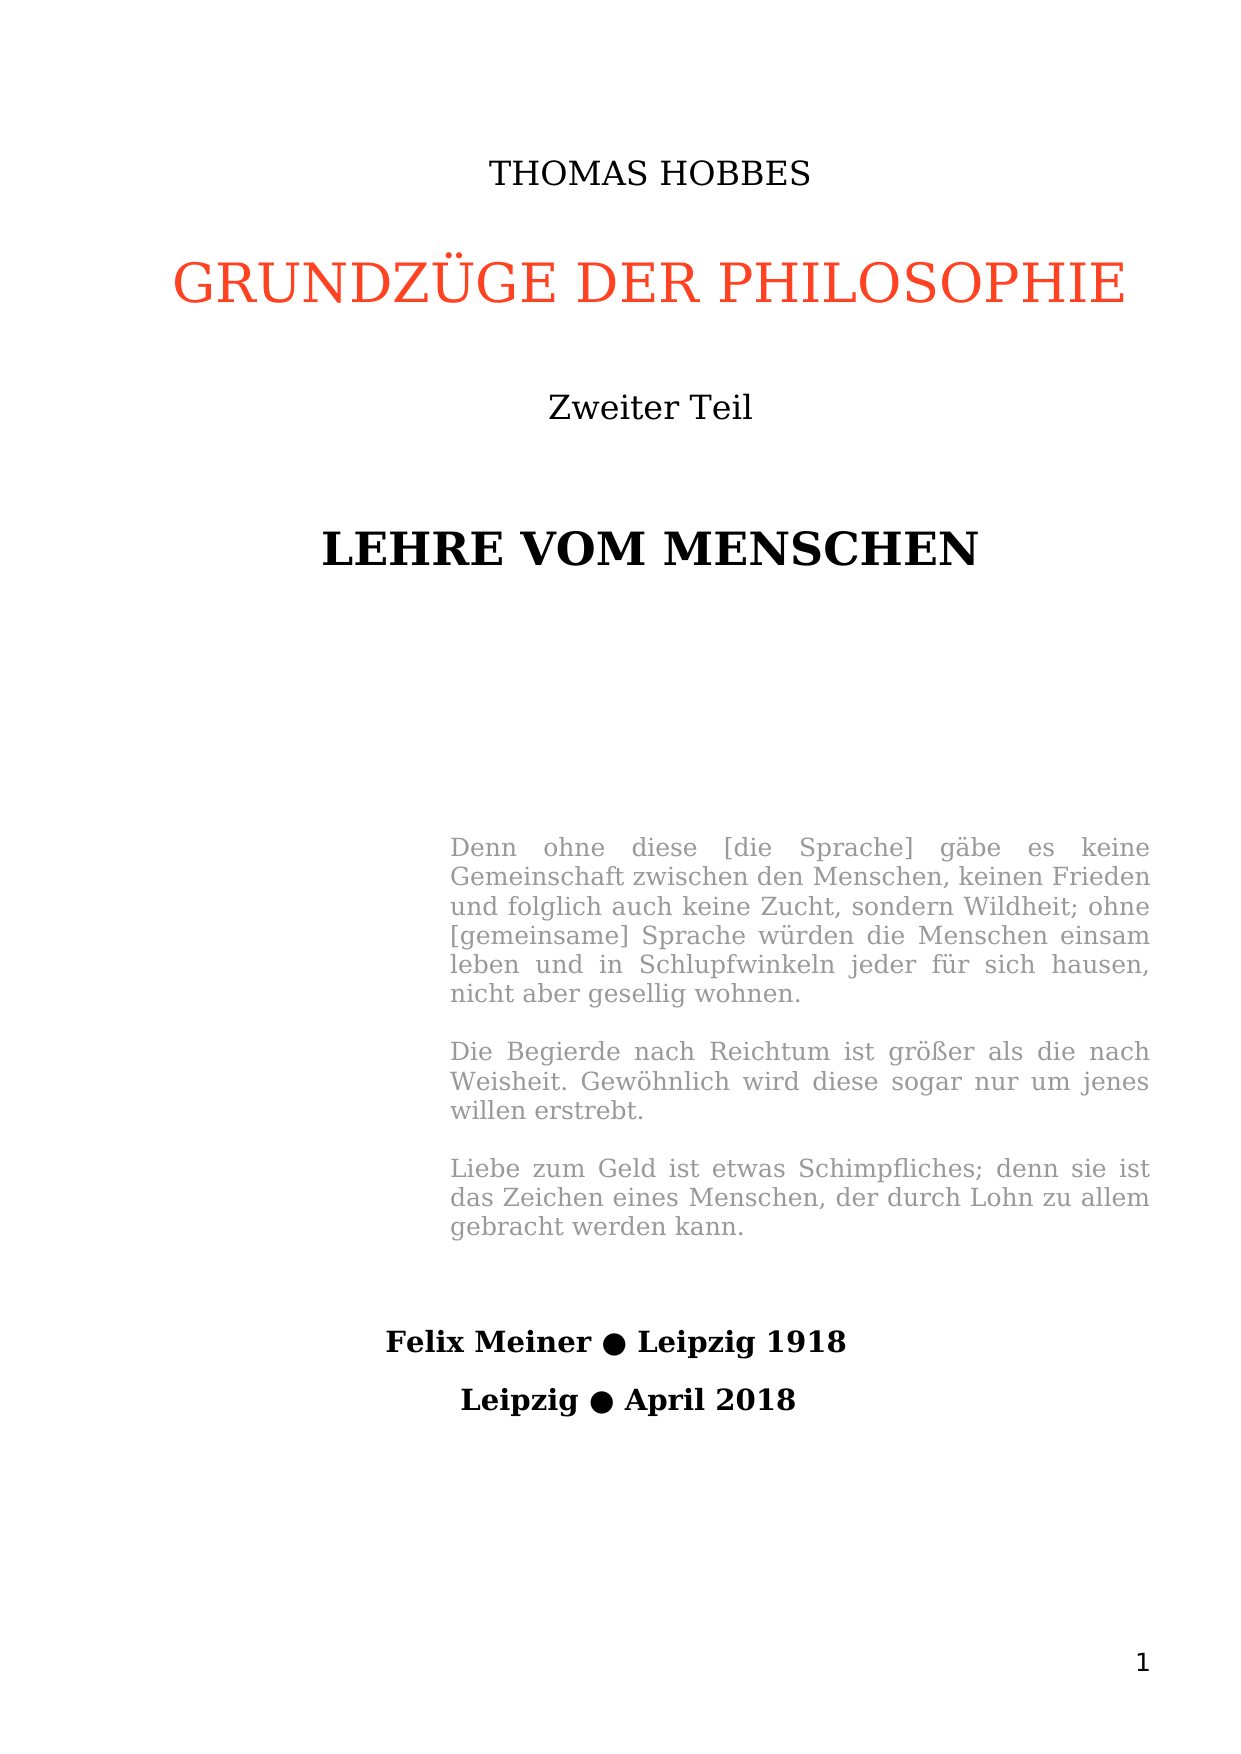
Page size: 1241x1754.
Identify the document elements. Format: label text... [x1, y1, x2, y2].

text THOMAS HOBBES [150, 133, 1151, 194]
text Die Begierde nach Reichtum ist größer als die nach Weisheit. Gewöhnlich wird diese sogar nur um jenes willen erstrebt. [450, 1037, 1151, 1125]
text Liebe zum Geld ist etwas Schimpfliches; denn sie ist das Zeichen eines Menschen, der durch Lohn zu allem gebracht werden kann. [450, 1154, 1151, 1242]
text Denn ohne diese [die Sprache] gäbe es keine Gemeinschaft zwischen den Menschen, keinen Frieden und folglich auch keine Zucht, sondern Wildheit; ohne [gemeinsame] Sprache würden die Menschen einsam leben und in Schlupfwinkeln jeder für sich hausen, nicht aber gesellig wohnen. [450, 833, 1151, 1008]
text Leipzig ● April 2018 [150, 1359, 1151, 1418]
text Felix Meiner ● Leipzig 1918 [150, 1300, 1151, 1359]
text Zweiter Teil [150, 367, 1151, 427]
text LEHRE VOM MENSCHEN [150, 512, 1151, 576]
text GRUNDZÜGE DER PHILOSOPHIE [150, 247, 1151, 315]
